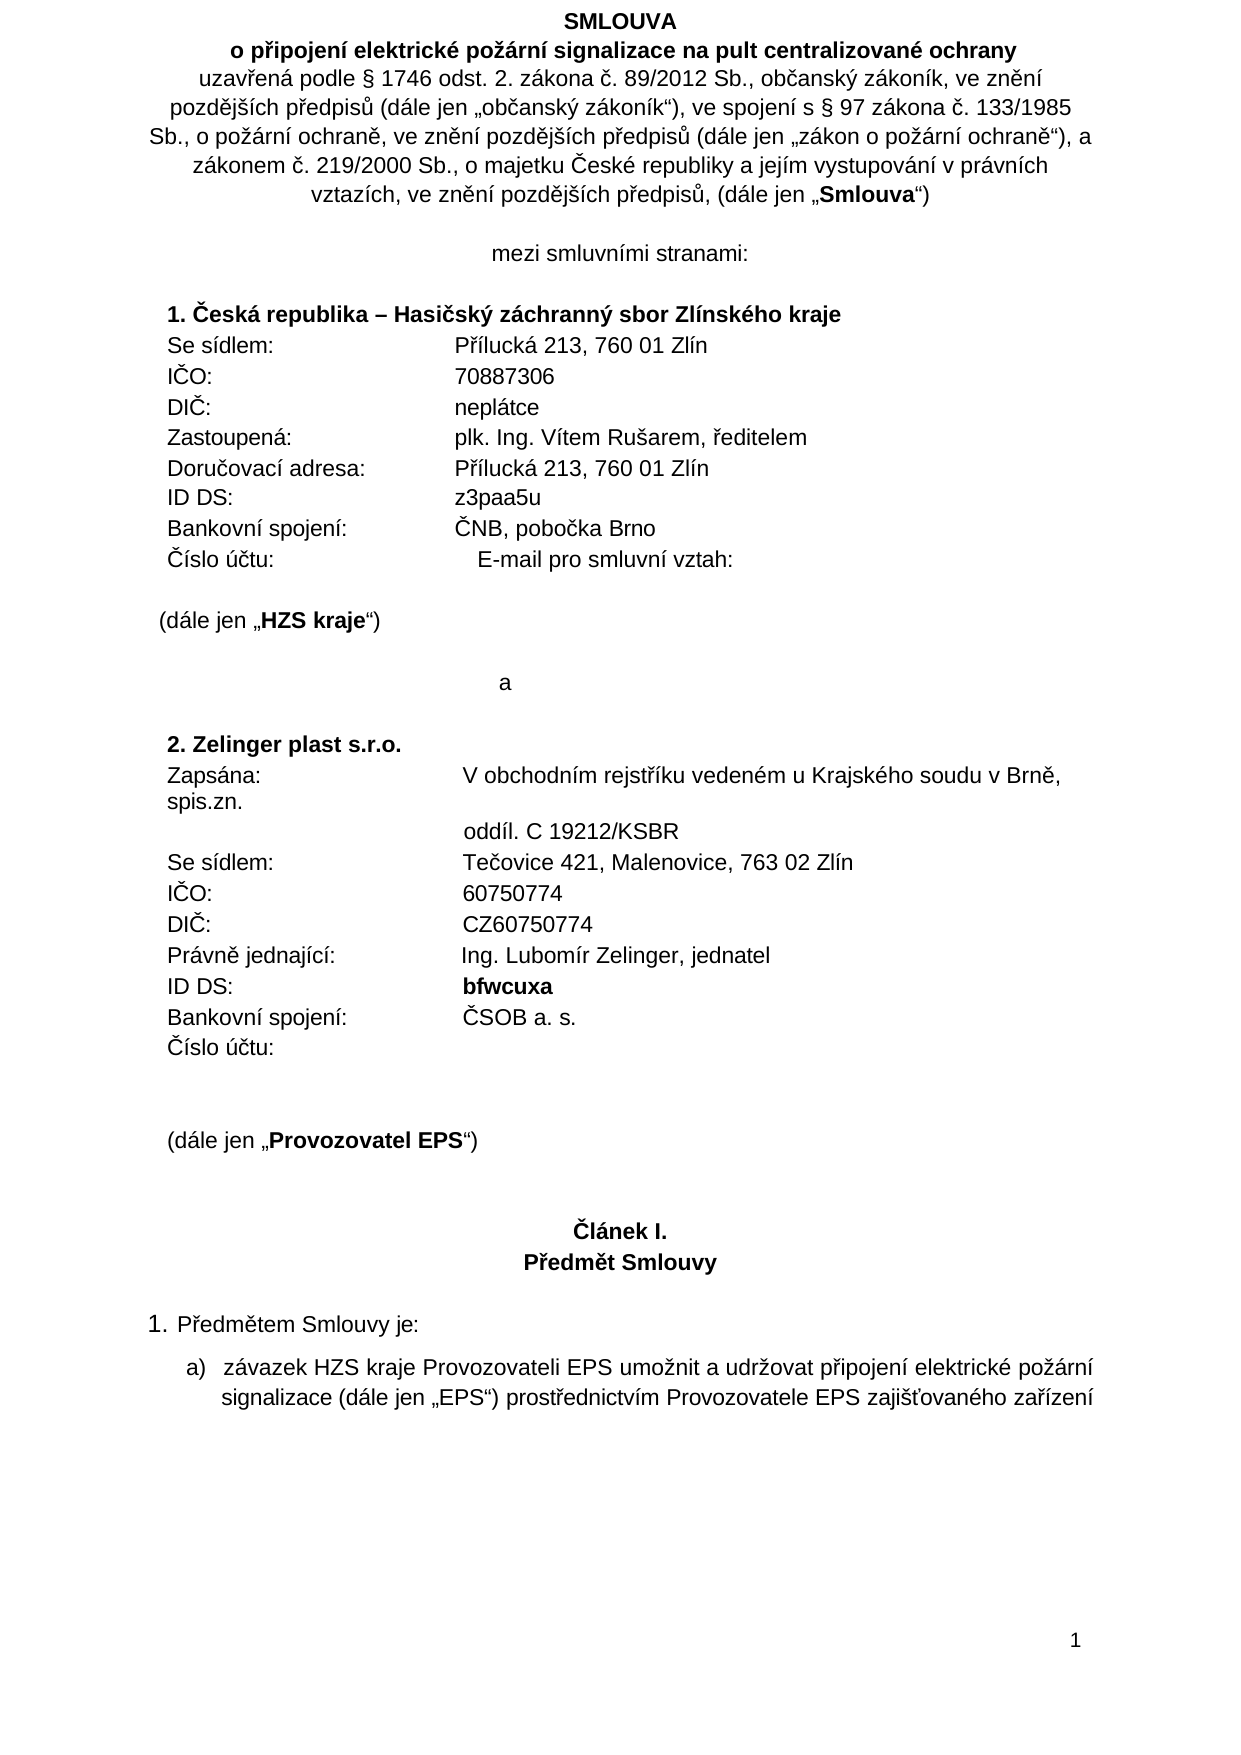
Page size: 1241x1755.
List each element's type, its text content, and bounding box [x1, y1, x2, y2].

text E-mail pro smluvní vztah: [477, 546, 1137, 572]
text uzavřená podle § 1746 odst. 2. zákona č. 89/2012 Sb., občanský zákoník, ve znění pozdějších předpisů (dále jen „občanský zákoník“), ve spojení s § 97 zákona č. 133/1985 [168, 65, 1072, 121]
subtitle SMLOUVA [119, 8, 1122, 35]
text oddíl. C 19212/KSBR [463, 818, 1137, 845]
text Sb., o požární ochraně, ve znění pozdějších předpisů (dále jen „zákon o požární ochraně“), a [119, 123, 1122, 149]
text signalizace (dále jen „EPS“) prostřednictvím Provozovatele EPS zajišťovaného zařízení [118, 1384, 1093, 1411]
text DIČ: CZ60750774 [167, 911, 1137, 937]
text Číslo účtu: [167, 1034, 1137, 1061]
text DIČ: neplátce [167, 394, 1137, 420]
text Zastoupená: plk. Ing. Vítem Rušarem, ředitelem Doručovací adresa: Přílucká 213, 760 01 Zlín [167, 424, 808, 481]
list závazek HZS kraje Provozovateli EPS umožnit a udržovat připojení elektrické požární [118, 1354, 1093, 1380]
text ID DS: z3paa5u [167, 485, 1137, 511]
subtitle Článek I. Předmět Smlouvy [523, 1218, 745, 1275]
text Se sídlem: Přílucká 213, 760 01 Zlín [167, 332, 1137, 358]
text Číslo účtu: [167, 546, 424, 572]
text Právně jednající: Ing. Lubomír Zelinger, jednatel [167, 942, 1137, 968]
text a [118, 669, 893, 696]
text mezi smluvními stranami: [118, 240, 1122, 267]
text Zapsána: V obchodním rejstříku vedeném u Krajského soudu v Brně, spis.zn. [167, 762, 1137, 814]
text IČO: 70887306 [167, 363, 1137, 389]
text (dále jen „HZS kraje“) [159, 607, 1137, 634]
text (dále jen „Provozovatel EPS“) [167, 1127, 1137, 1153]
text Bankovní spojení: ČSOB a. s. [167, 1003, 1137, 1030]
text ID DS: bfwcuxa [167, 973, 1137, 999]
text zákonem č. 219/2000 Sb., o majetku České republiky a jejím vystupování v právních vztazích, ve znění pozdějších předpisů, (dále jen „Smlouva“) [151, 152, 1090, 208]
list Zelinger plast s.r.o. [167, 731, 1137, 757]
list Předmětem Smlouvy je: [147, 1309, 1137, 1338]
text IČO: 60750774 [167, 880, 1137, 907]
text Se sídlem: Tečovice 421, Malenovice, 763 02 Zlín [167, 849, 1137, 876]
text Bankovní spojení: ČNB, pobočka Brno [167, 515, 1137, 541]
subtitle o připojení elektrické požární signalizace na pult centralizované ochrany [157, 37, 1090, 63]
list Česká republika – Hasičský záchranný sbor Zlínského kraje [167, 301, 1137, 327]
